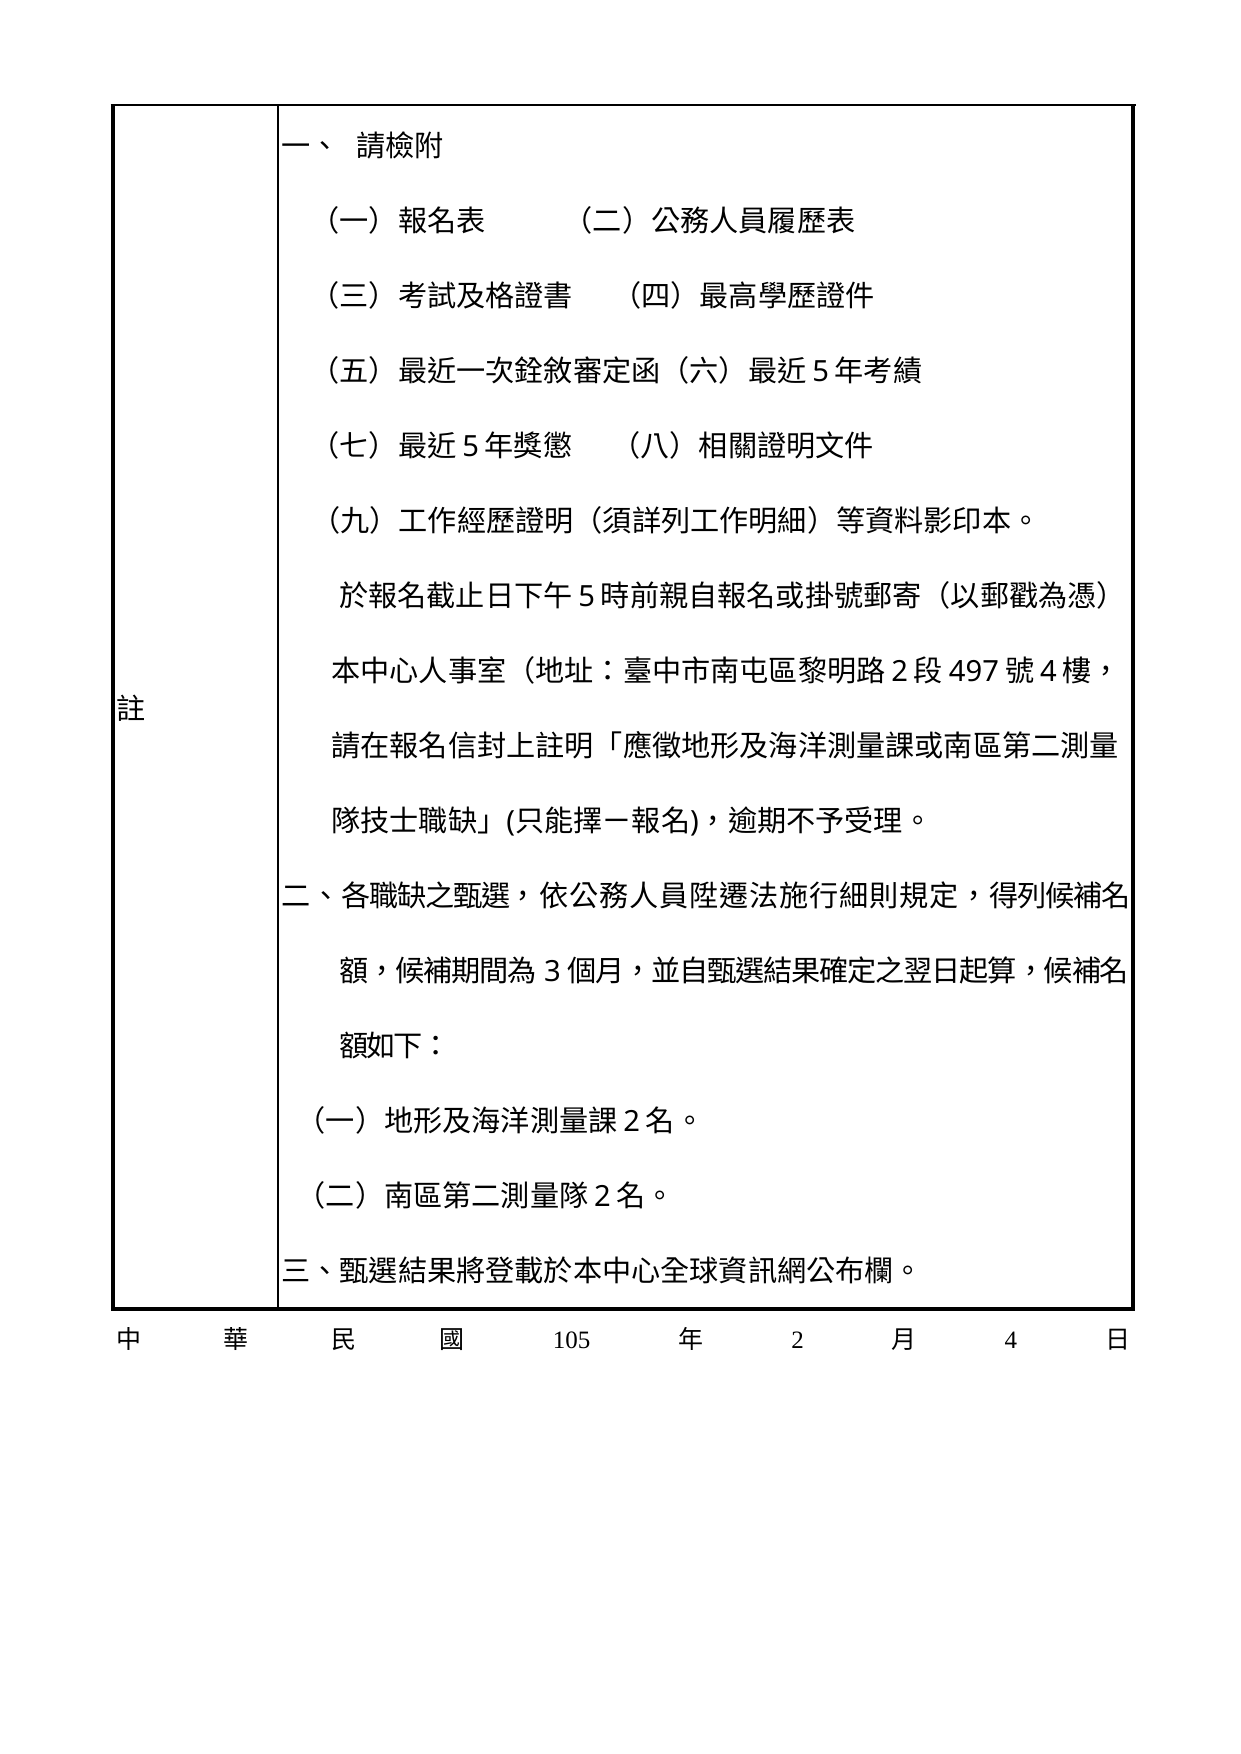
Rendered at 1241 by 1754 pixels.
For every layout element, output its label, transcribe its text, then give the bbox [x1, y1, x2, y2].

table_cell 請檢附 （一）報名表 （二）公務人員履歷表 （三）考試及格證書 （四）最高學歷證件 （五）最近一次銓敘審定函（六）最近5年考績 （七）最近5年獎懲 （八）相關證明文件 （九）工作經歷證明（須詳列工作明細）等資料影印本。 於報名截止日下午5時前親自報名或掛號郵寄（以郵戳為憑）本中心人事室（地址：臺中市南屯區黎明路2段497號4樓，請在報名信封上註明「應徵地形及海洋測量課或南區第二測量隊技士職缺」(只能擇ㄧ報名)，逾期不予受理。 二、各職缺之甄選，依公務人員陞遷法施行細則規定，得列候補名額，候補期間為3個月，並自甄選結果確定之翌日起算，候補名額如下： （一）地形及海洋測量課2名。 （二）南區第二測量隊2名。 三、甄選結果將登載於本中心全球資訊網公布欄。 [279, 106, 1131, 1306]
table_cell 中華民國105年2月4日 [113, 1311, 1133, 1364]
table_cell 註 [115, 106, 277, 1306]
